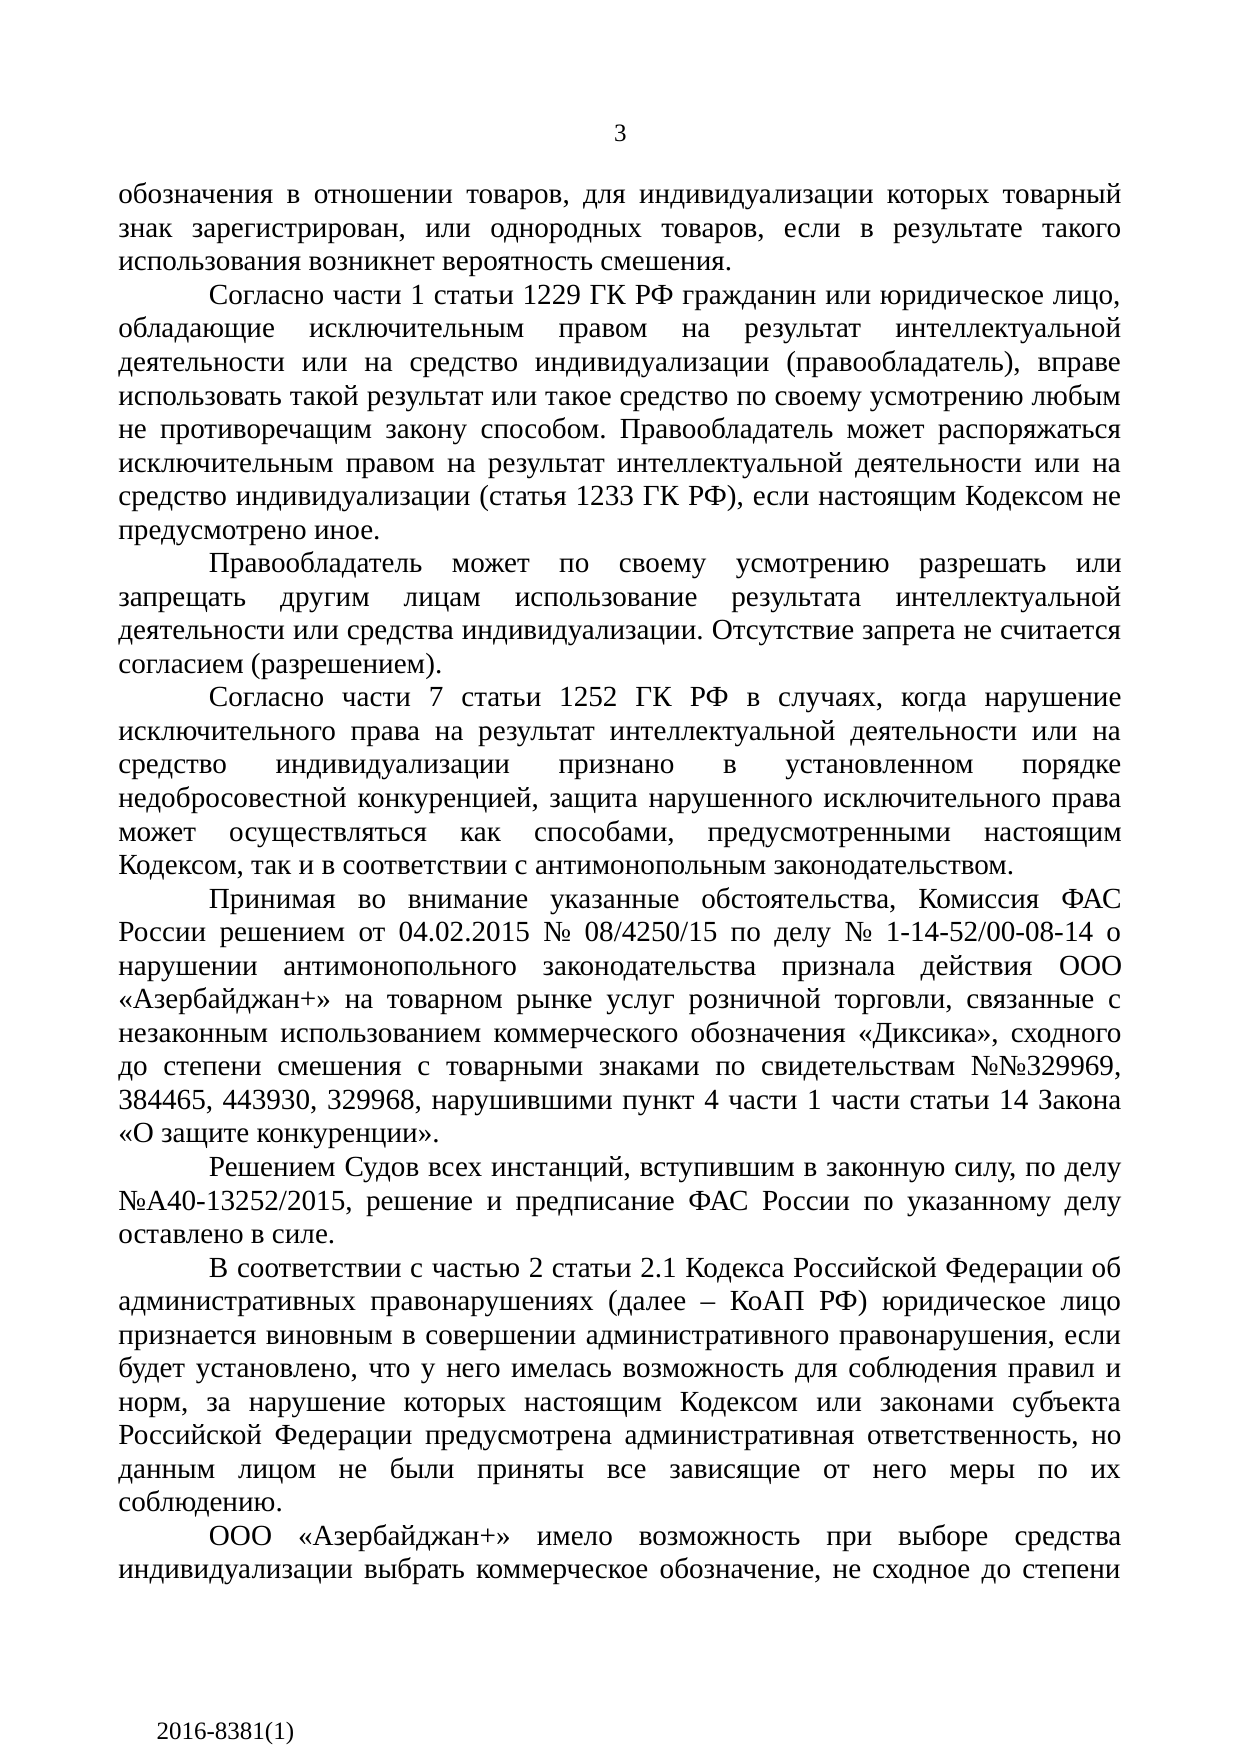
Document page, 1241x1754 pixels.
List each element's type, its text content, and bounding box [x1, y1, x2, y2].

text ООО «Азербайджан+» имело возможность при выборе средства индивидуализации выбрать коммерческое обозначение, не сходное до степени [118, 1518, 1122, 1585]
text Принимая во внимание указанные обстоятельства, Комиссия ФАС России решением от 04.02.2015 № 08/4250/15 по делу № 1-14-52/00-08-14 о нарушении антимонопольного законодательства признала действия ООО «Азербайджан+» на товарном рынке услуг розничной торговли, связанные с незаконным использованием коммерческого обозначения «Диксика», сходного до степени смешения с товарными знаками по свидетельствам №№329969, 384465, 443930, 329968, нарушившими пункт 4 части 1 части статьи 14 Закона «О защите конкуренции». [118, 881, 1122, 1149]
text Решением Судов всех инстанций, вступившим в законную силу, по делу №А40-13252/2015, решение и предписание ФАС России по указанному делу оставлено в силе. [118, 1149, 1122, 1250]
text Согласно части 7 статьи 1252 ГК РФ в случаях, когда нарушение исключительного права на результат интеллектуальной деятельности или на средство индивидуализации признано в установленном порядке недобросовестной конкуренцией, защита нарушенного исключительного права может осуществляться как способами, предусмотренными настоящим Кодексом, так и в соответствии с антимонопольным законодательством. [118, 679, 1122, 881]
text Согласно части 1 статьи 1229 ГК РФ гражданин или юридическое лицо, обладающие исключительным правом на результат интеллектуальной деятельности или на средство индивидуализации (правообладатель), вправе использовать такой результат или такое средство по своему усмотрению любым не противоречащим закону способом. Правообладатель может распоряжаться исключительным правом на результат интеллектуальной деятельности или на средство индивидуализации (статья 1233 ГК РФ), если настоящим Кодексом не предусмотрено иное. [118, 277, 1122, 545]
text Правообладатель может по своему усмотрению разрешать или запрещать другим лицам использование результата интеллектуальной деятельности или средства индивидуализации. Отсутствие запрета не считается согласием (разрешением). [118, 545, 1122, 679]
text обозначения в отношении товаров, для индивидуализации которых товарный знак зарегистрирован, или однородных товаров, если в результате такого использования возникнет вероятность смешения. [118, 176, 1122, 277]
text В соответствии с частью 2 статьи 2.1 Кодекса Российской Федерации об административных правонарушениях (далее – КоАП РФ) юридическое лицо признается виновным в совершении административного правонарушения, если будет установлено, что у него имелась возможность для соблюдения правил и норм, за нарушение которых настоящим Кодексом или законами субъекта Российской Федерации предусмотрена административная ответственность, но данным лицом не были приняты все зависящие от него меры по их соблюдению. [118, 1250, 1122, 1518]
